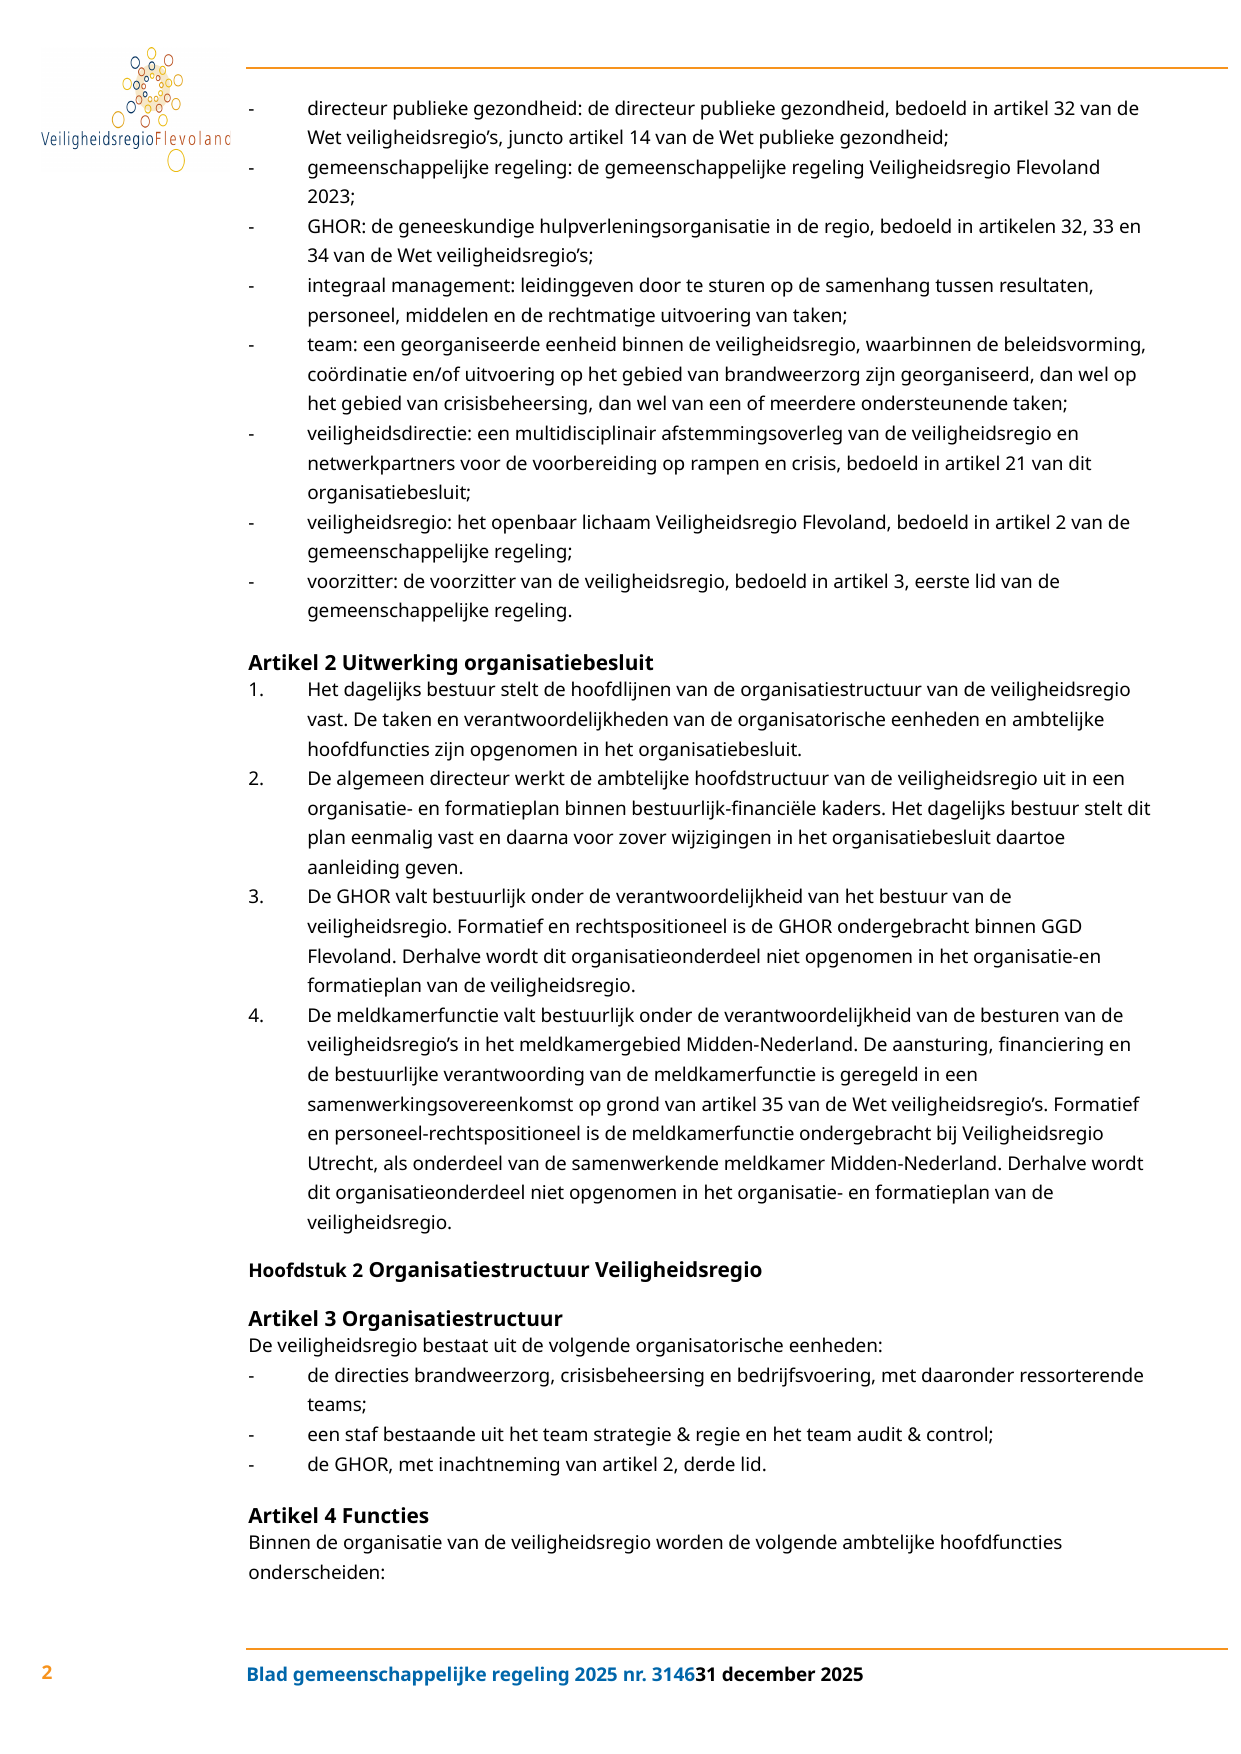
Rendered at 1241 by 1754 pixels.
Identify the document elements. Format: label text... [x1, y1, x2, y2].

list veiligheidsregio: het openbaar lichaam Veiligheidsregio Flevoland, bedoeld in artikel 2 van de gemeenschappelijke regeling; [248, 509, 1152, 564]
list voorzitter: de voorzitter van de veiligheidsregio, bedoeld in artikel 3, eerste lid van de gemeenschappelijke regeling. [248, 568, 1152, 623]
list team: een georganiseerde eenheid binnen de veiligheidsregio, waarbinnen de beleidsvorming, coördinatie en/of uitvoering op het gebied van brandweerzorg zijn georganiseerd, dan wel op het gebied van crisisbeheersing, dan wel van een of meerdere ondersteunende taken; [248, 331, 1152, 416]
list integraal management: leidinggeven door te sturen op de samenhang tussen resultaten, personeel, middelen en de rechtmatige uitvoering van taken; [248, 272, 1152, 328]
text Hoofdstuk 2 Organisatiestructuur Veiligheidsregio [248, 1255, 1152, 1283]
picture [41, 47, 231, 172]
list veiligheidsdirectie: een multidisciplinair afstemmingsoverleg van de veiligheidsregio en netwerkpartners voor de voorbereiding op rampen en crisis, bedoeld in artikel 21 van dit organisatiebesluit; [248, 420, 1152, 505]
text De veiligheidsregio bestaat uit de volgende organisatorische eenheden: [248, 1332, 1152, 1358]
list De meldkamerfunctie valt bestuurlijk onder de verantwoordelijkheid van de besturen van de veiligheidsregio’s in het meldkamergebied Midden-Nederland. De aansturing, financiering en de bestuurlijke verantwoording van de meldkamerfunctie is geregeld in een samenwerkingsovereenkomst op grond van artikel 35 van de Wet veiligheidsregio’s. Formatief en personeel-rechtspositioneel is de meldkamerfunctie ondergebracht bij Veiligheidsregio Utrecht, als onderdeel van de samenwerkende meldkamer Midden-Nederland. Derhalve wordt dit organisatieonderdeel niet opgenomen in het organisatie- en formatieplan van de veiligheidsregio. [248, 1002, 1152, 1235]
list de directies brandweerzorg, crisisbeheersing en bedrijfsvoering, met daaronder ressorterende teams; [248, 1362, 1152, 1417]
list De algemeen directeur werkt de ambtelijke hoofdstructuur van de veiligheidsregio uit in een organisatie- en formatieplan binnen bestuurlijk-financiële kaders. Het dagelijks bestuur stelt dit plan eenmalig vast en daarna voor zover wijzigingen in het organisatiebesluit daartoe aanleiding geven. [248, 765, 1152, 880]
list GHOR: de geneeskundige hulpverleningsorganisatie in de regio, bedoeld in artikelen 32, 33 en 34 van de Wet veiligheidsregio’s; [248, 213, 1152, 268]
text Artikel 4 Functies [248, 1501, 1152, 1529]
list Het dagelijks bestuur stelt de hoofdlijnen van de organisatiestructuur van de veiligheidsregio vast. De taken en verantwoordelijkheden van de organisatorische eenheden en ambtelijke hoofdfuncties zijn opgenomen in het organisatiebesluit. [248, 677, 1152, 761]
list de GHOR, met inachtneming van artikel 2, derde lid. [248, 1451, 1152, 1476]
list een staf bestaande uit het team strategie & regie en het team audit & control; [248, 1421, 1152, 1447]
list gemeenschappelijke regeling: de gemeenschappelijke regeling Veiligheidsregio Flevoland 2023; [248, 154, 1152, 209]
list directeur publieke gezondheid: de directeur publieke gezondheid, bedoeld in artikel 32 van de Wet veiligheidsregio’s, juncto artikel 14 van de Wet publieke gezondheid; [248, 95, 1152, 150]
text Binnen de organisatie van de veiligheidsregio worden de volgende ambtelijke hoofdfuncties onderscheiden: [248, 1529, 1152, 1585]
text Artikel 3 Organisatiestructuur [248, 1304, 1152, 1332]
list De GHOR valt bestuurlijk onder de verantwoordelijkheid van het bestuur van de veiligheidsregio. Formatief en rechtspositioneel is de GHOR ondergebracht binnen GGD Flevoland. Derhalve wordt dit organisatieonderdeel niet opgenomen in het organisatie-en formatieplan van de veiligheidsregio. [248, 884, 1152, 998]
text Artikel 2 Uitwerking organisatiebesluit [248, 648, 1152, 677]
